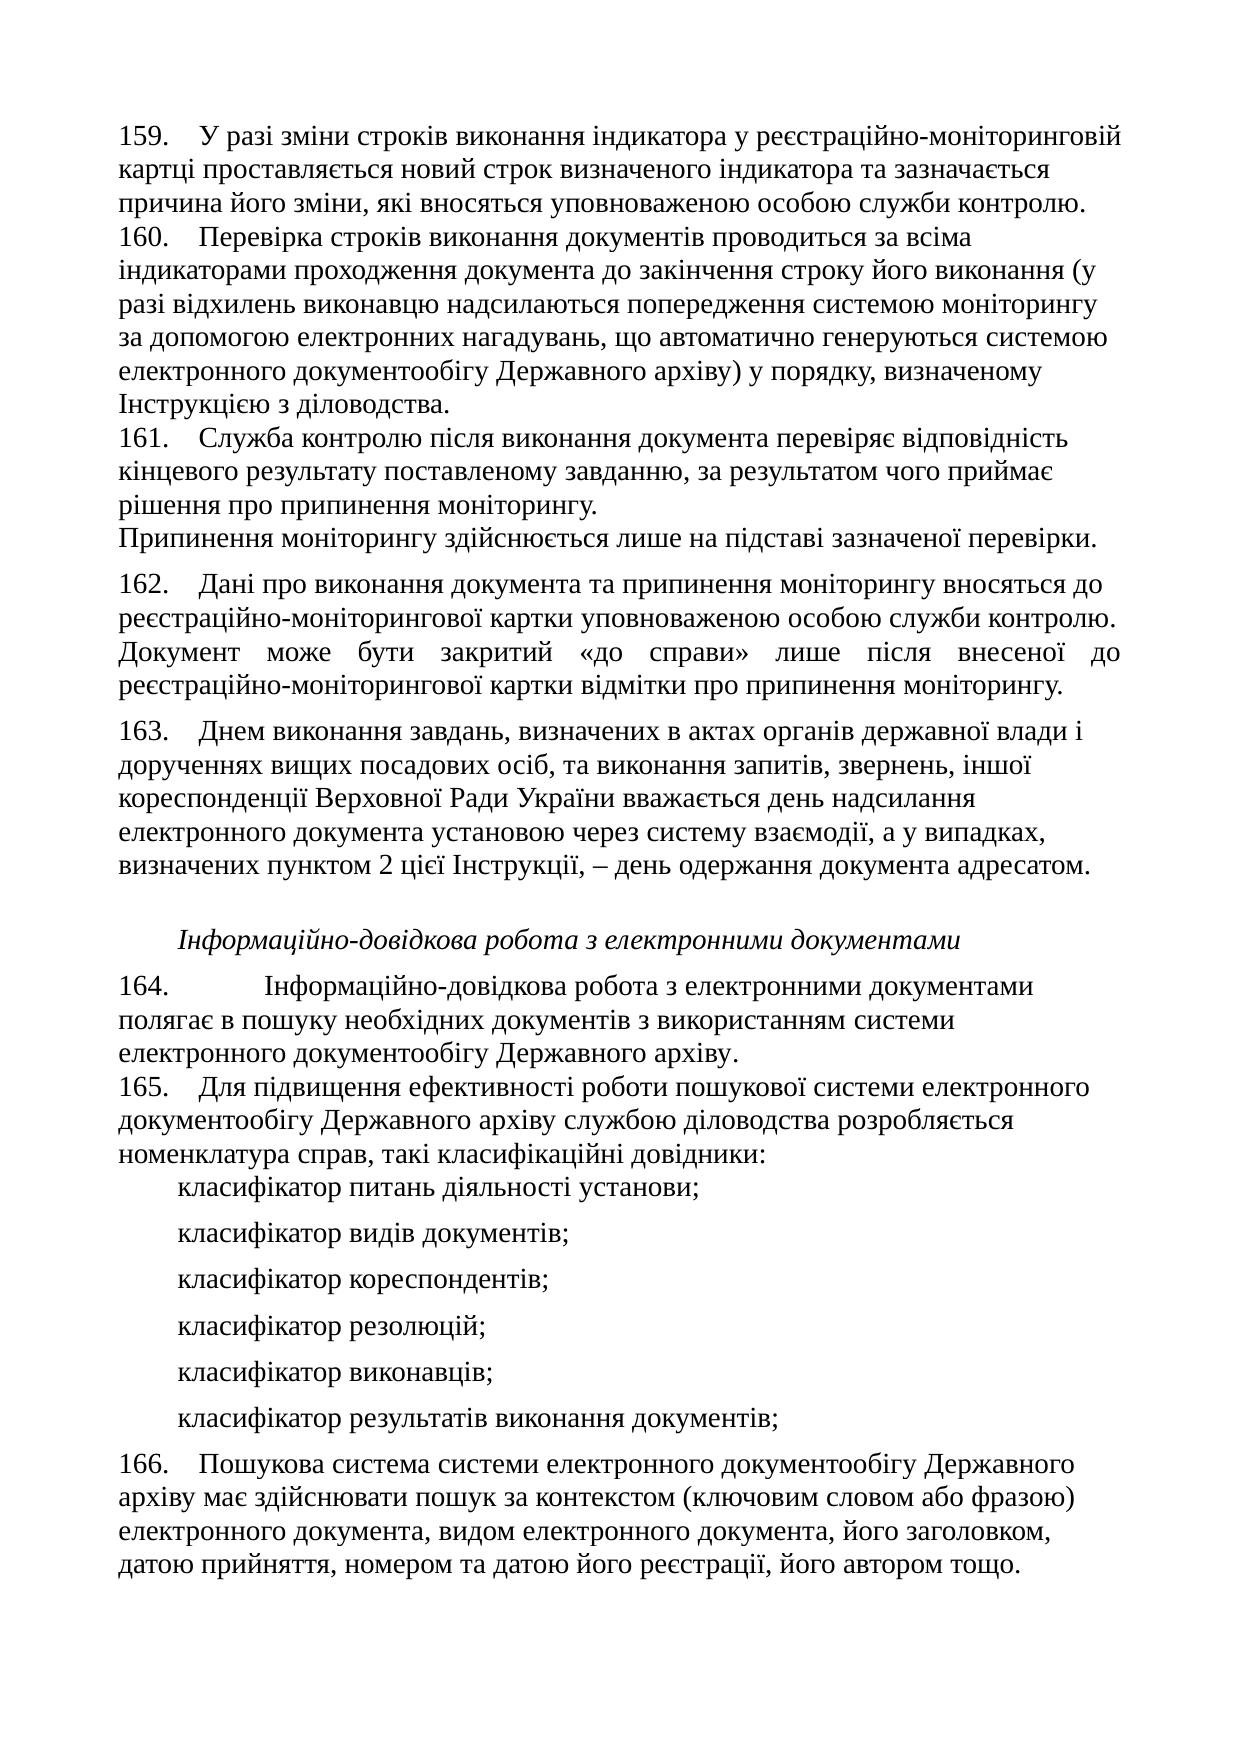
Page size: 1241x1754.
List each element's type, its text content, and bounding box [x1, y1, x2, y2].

text класифікатор кореспондентів; [118, 1262, 1122, 1295]
subtitle 163. Днем виконання завдань, визначених в актах органів державної влади і дорученнях вищих посадових осіб, та виконання запитів, звернень, іншої кореспонденції Верховної Ради України вважається день надсилання електронного документа установою через систему взаємодії, а у випадках, визначених пунктом 2 цієї Інструкції, – день одержання документа адресатом. [118, 713, 1122, 881]
text Документ може бути закритий «до справи» лише після внесеної до реєстраційно-моніторингової картки відмітки про припинення моніторингу. [118, 634, 1122, 701]
subtitle 164. Інформаційно-довідкова робота з електронними документами полягає в пошуку необхідних документів з використанням системи електронного документообігу Державного архіву. [118, 968, 1122, 1069]
text Інформаційно-довідкова робота з електронними документами [118, 922, 1122, 956]
subtitle 165. Для підвищення ефективності роботи пошукової системи електронного документообігу Державного архіву службою діловодства розробляється номенклатура справ, такі класифікаційні довідники: [118, 1069, 1122, 1169]
text класифікатор видів документів; [118, 1216, 1122, 1249]
subtitle 166. Пошукова система системи електронного документообігу Державного архіву має здійснювати пошук за контекстом (ключовим словом або фразою) електронного документа, видом електронного документа, його заголовком, датою прийняття, номером та датою його реєстрації, його автором тощо. [118, 1446, 1122, 1580]
subtitle 160. Перевірка строків виконання документів проводиться за всіма індикаторами проходження документа до закінчення строку його виконання (у разі відхилень виконавцю надсилаються попередження системою моніторингу за допомогою електронних нагадувань, що автоматично генеруються системою електронного документообігу Державного архіву) у порядку, визначеному Інструкцією з діловодства. [118, 219, 1122, 420]
text класифікатор результатів виконання документів; [118, 1400, 1122, 1433]
text Припинення моніторингу здійснюється лише на підставі зазначеної перевірки. [118, 521, 1122, 554]
text класифікатор питань діяльності установи; [118, 1169, 1122, 1203]
subtitle 159. У разі зміни строків виконання індикатора у реєстраційно-моніторинговій картці проставляється новий строк визначеного індикатора та зазначається причина його зміни, які вносяться уповноваженою особою служби контролю. [118, 118, 1122, 219]
subtitle 161. Служба контролю після виконання документа перевіряє відповідність кінцевого результату поставленому завданню, за результатом чого приймає рішення про припинення моніторингу. [118, 420, 1122, 521]
text класифікатор резолюцій; [118, 1308, 1122, 1341]
subtitle 162. Дані про виконання документа та припинення моніторингу вносяться до реєстраційно-моніторингової картки уповноваженою особою служби контролю. [118, 567, 1122, 634]
text класифікатор виконавців; [118, 1354, 1122, 1387]
